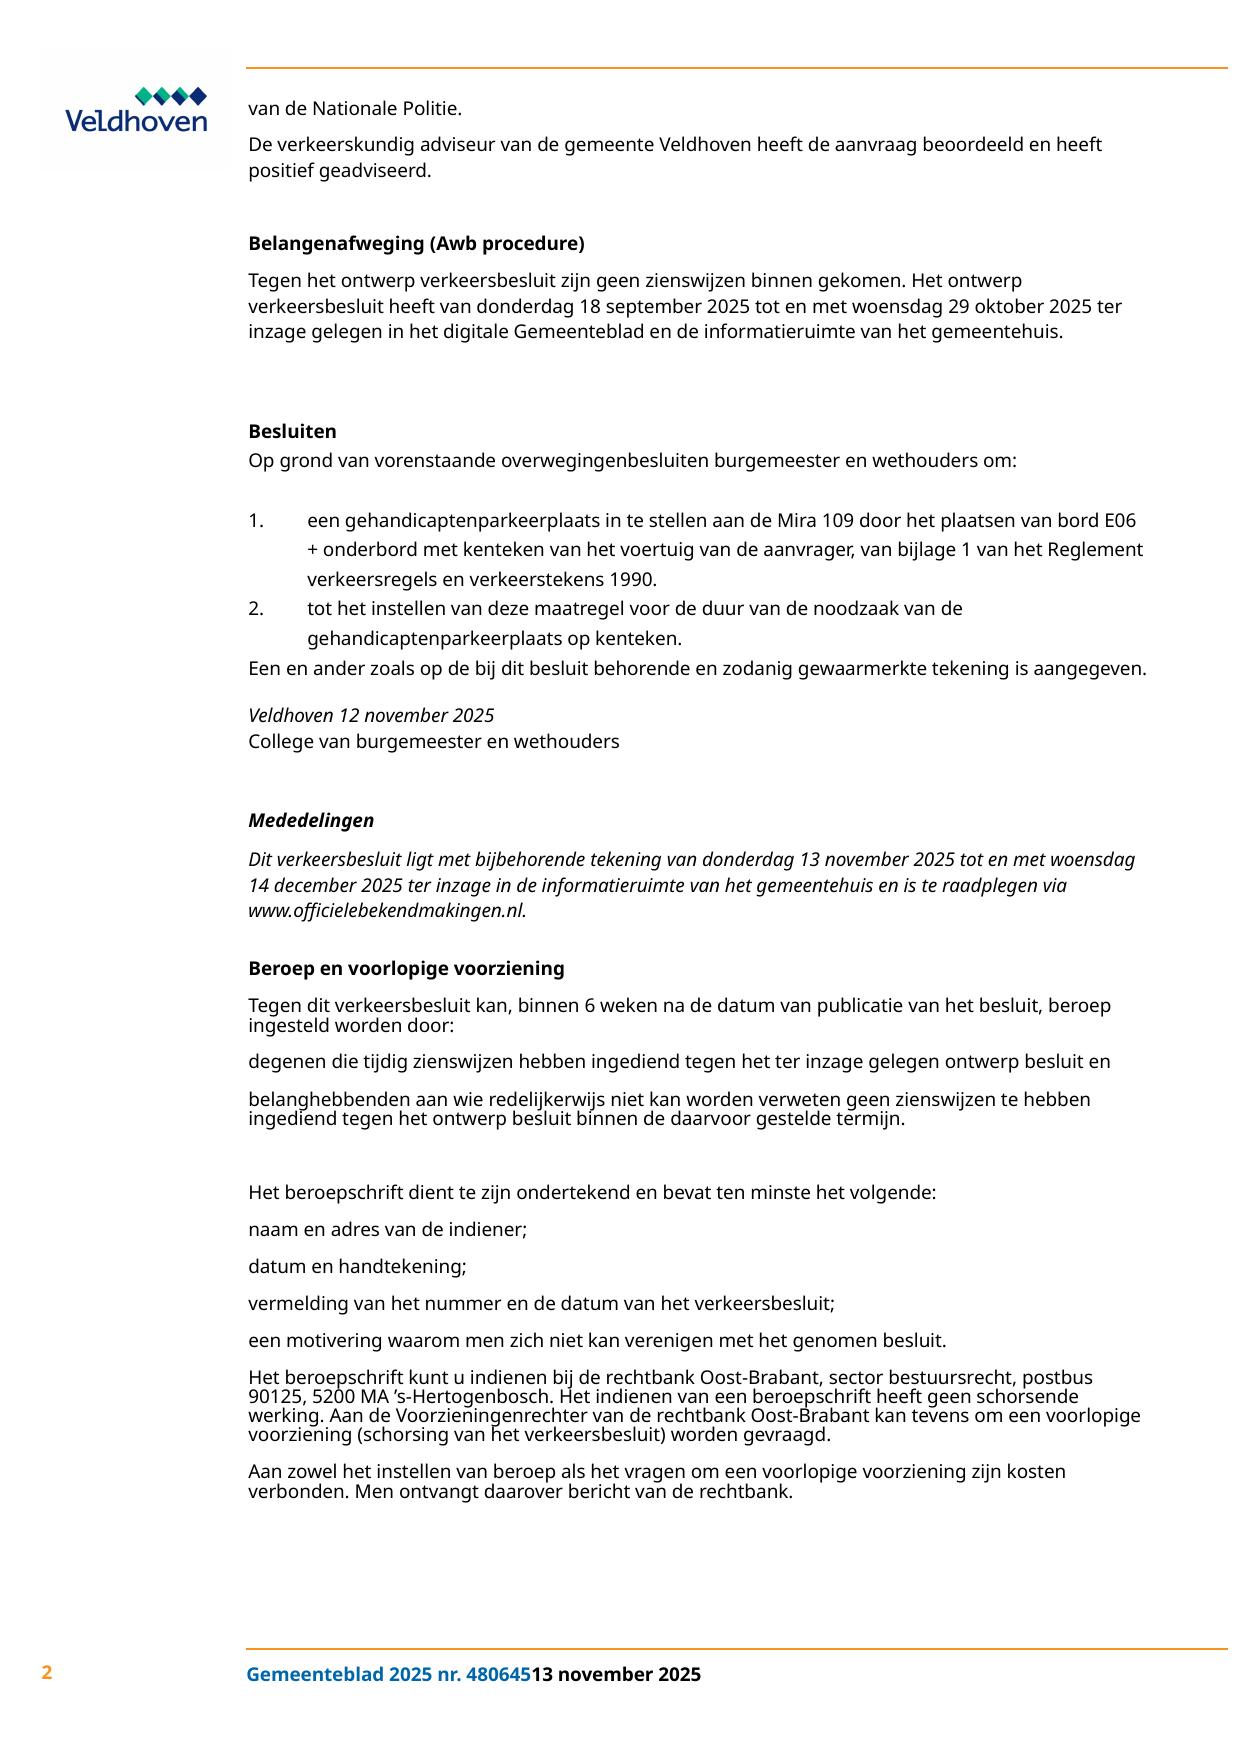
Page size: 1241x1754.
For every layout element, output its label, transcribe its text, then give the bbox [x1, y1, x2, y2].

text Tegen dit verkeersbesluit kan, binnen 6 weken na de datum van publicatie van het besluit, beroep ingesteld worden door: [248, 997, 1152, 1036]
text vermelding van het nummer en de datum van het verkeersbesluit; [248, 1295, 1152, 1314]
text belanghebbenden aan wie redelijkerwijs niet kan worden verweten geen zienswijzen te hebben ingediend tegen het ontwerp besluit binnen de daarvoor gestelde termijn. [248, 1091, 1152, 1129]
text Beroep en voorlopige voorziening [248, 960, 1152, 979]
text Besluiten [248, 418, 1152, 444]
list een gehandicaptenparkeerplaats in te stellen aan de Mira 109 door het plaatsen van bord E06 + onderbord met kenteken van het voertuig van de aanvrager, van bijlage 1 van het Reglement verkeersregels en verkeerstekens 1990. [248, 507, 1152, 592]
text Een en ander zoals op de bij dit besluit behorende en zodanig gewaarmerkte tekening is aangegeven. [248, 655, 1152, 680]
list tot het instellen van deze maatregel voor de duur van de noodzaak van de gehandicaptenparkeerplaats op kenteken. [248, 596, 1152, 651]
text Tegen het ontwerp verkeersbesluit zijn geen zienswijzen binnen gekomen. Het ontwerp verkeersbesluit heeft van donderdag 18 september 2025 tot en met woensdag 29 oktober 2025 ter inzage gelegen in het digitale Gemeenteblad en de informatieruimte van het gemeentehuis. [248, 267, 1152, 344]
text datum en handtekening; [248, 1258, 1152, 1277]
text Aan zowel het instellen van beroep als het vragen om een voorlopige voorziening zijn kosten verbonden. Men ontvangt daarover bericht van de rechtbank. [248, 1463, 1152, 1502]
text De verkeerskundig adviseur van de gemeente Veldhoven heeft de aanvraag beoordeeld en heeft positief geadviseerd. [248, 131, 1152, 183]
text Het beroepschrift dient te zijn ondertekend en bevat ten minste het volgende: [248, 1184, 1152, 1203]
text van de Nationale Politie. [248, 95, 1152, 121]
picture [41, 47, 231, 172]
text Op grond van vorenstaande overwegingenbesluiten burgemeester en wethouders om: [248, 448, 1152, 473]
text Dit verkeersbesluit ligt met bijbehorende tekening van donderdag 13 november 2025 tot en met woensdag 14 december 2025 ter inzage in de informatieruimte van het gemeentehuis en is te raadplegen via www.officielebekendmakingen.nl. [248, 846, 1152, 923]
text degenen die tijdig zienswijzen hebben ingediend tegen het ter inzage gelegen ontwerp besluit en [248, 1053, 1152, 1073]
text een motivering waarom men zich niet kan verenigen met het genomen besluit. [248, 1332, 1152, 1351]
text College van burgemeester en wethouders [248, 728, 1152, 754]
text Het beroepschrift kunt u indienen bij de rechtbank Oost-Brabant, sector bestuursrecht, postbus 90125, 5200 MA ’s-Hertogenbosch. Het indienen van een beroepschrift heeft geen schorsende werking. Aan de Voorzieningenrechter van de rechtbank Oost-Brabant kan tevens om een voorlopige voorziening (schorsing van het verkeersbesluit) worden gevraagd. [248, 1369, 1152, 1446]
text Veldhoven 12 november 2025 [248, 702, 1152, 728]
text Mededelingen [248, 807, 1152, 833]
text Belangenafweging (Awb procedure) [248, 231, 1152, 256]
text naam en adres van de indiener; [248, 1221, 1152, 1240]
